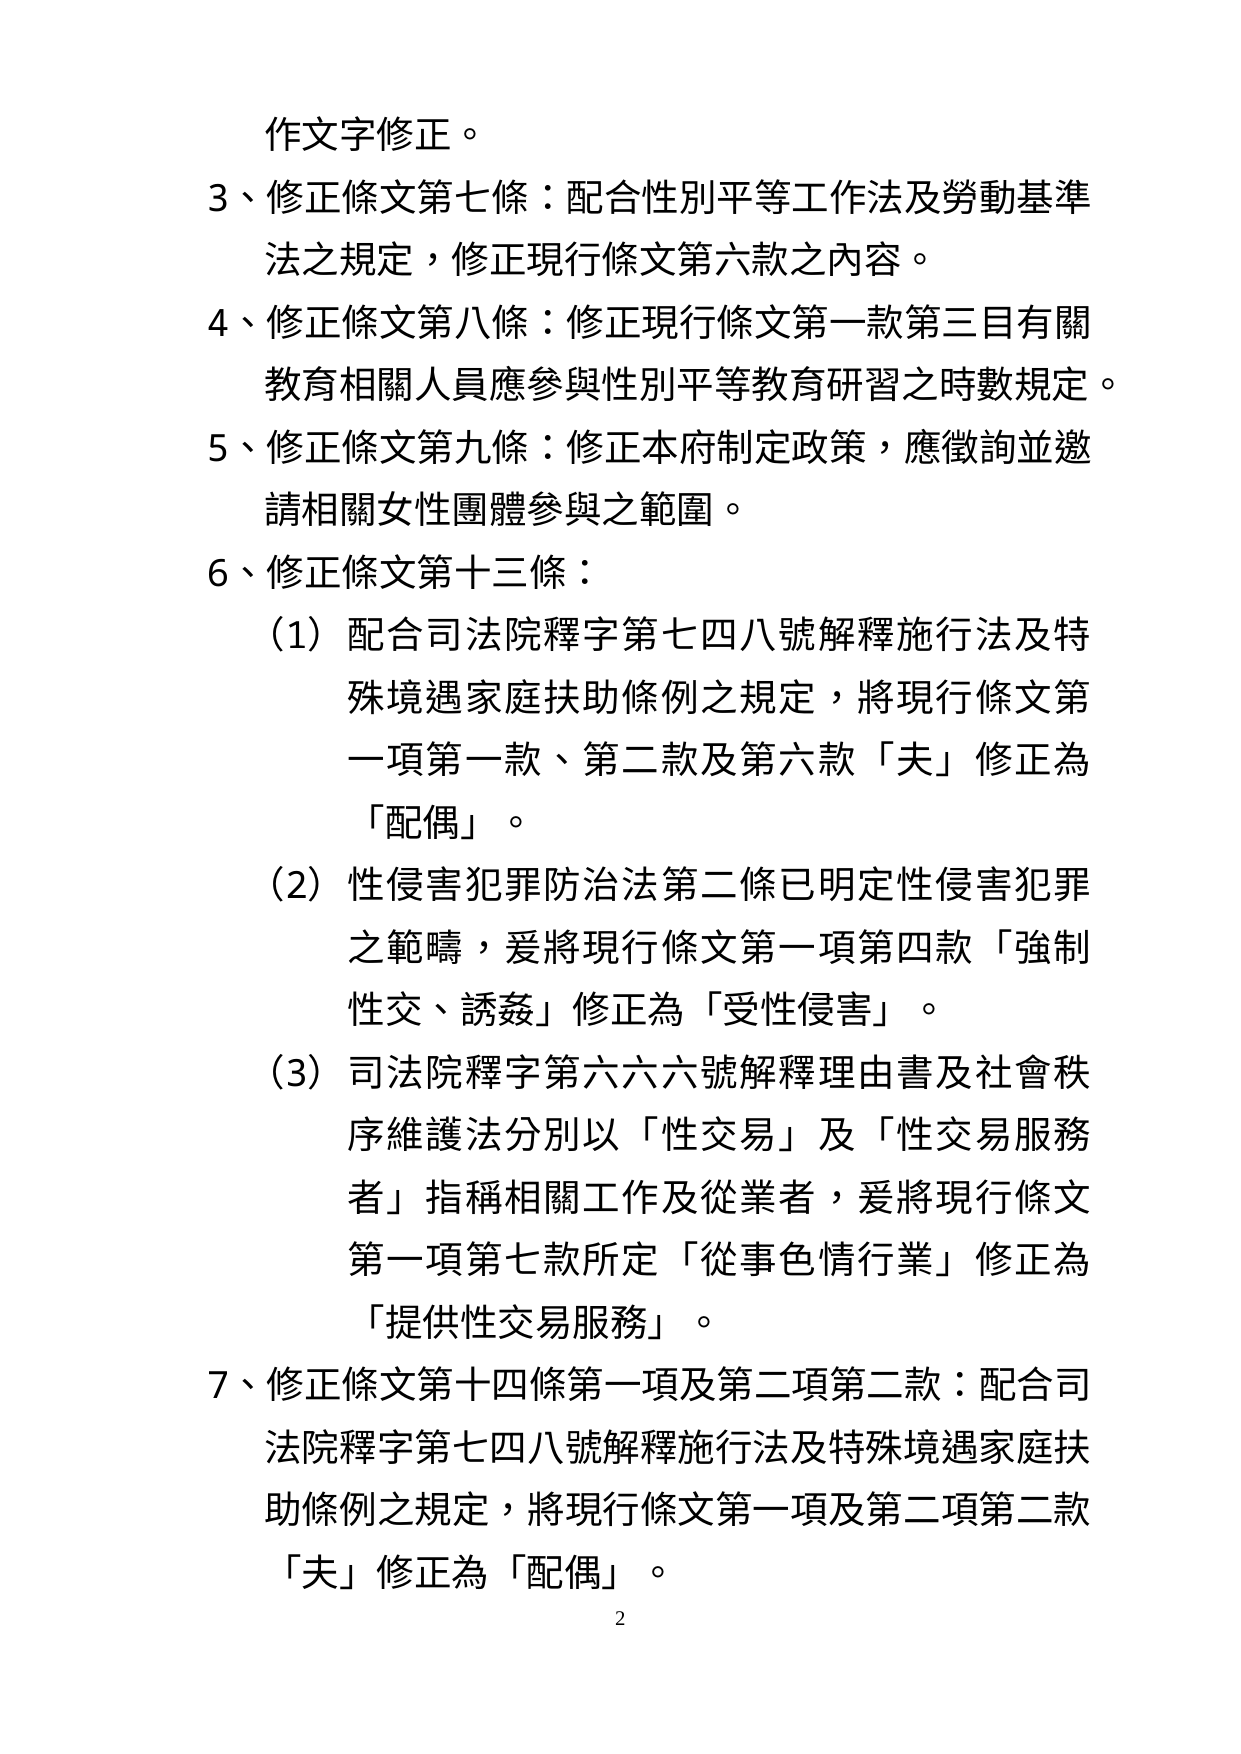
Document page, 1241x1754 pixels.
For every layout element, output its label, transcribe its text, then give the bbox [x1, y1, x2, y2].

text （1） 配合司法院釋字第七四八號解釋施行法及特殊境遇家庭扶助條例之規定，將現行條文第一項第一款、第二款及第六款「夫」修正為「配偶」。 [248, 591, 1092, 841]
text （2） 性侵害犯罪防治法第二條已明定性侵害犯罪之範疇，爰將現行條文第一項第四款「強制性交、誘姦」修正為「受性侵害」。 [248, 841, 1092, 1028]
text 6、修正條文第十三條： [207, 528, 1092, 591]
text 4、修正條文第八條：修正現行條文第一款第三目有關教育相關人員應參與性別平等教育研習之時數規定。 [207, 278, 1092, 403]
text 作文字修正。 [207, 91, 1092, 153]
text （3） 司法院釋字第六六六號解釋理由書及社會秩序維護法分別以「性交易」及「性交易服務者」指稱相關工作及從業者，爰將現行條文第一項第七款所定「從事色情行業」修正為「提供性交易服務」。 [248, 1028, 1092, 1341]
text 7、修正條文第十四條第一項及第二項第二款：配合司法院釋字第七四八號解釋施行法及特殊境遇家庭扶助條例之規定，將現行條文第一項及第二項第二款「夫」修正為「配偶」。 [207, 1341, 1092, 1591]
text 5、修正條文第九條：修正本府制定政策，應徵詢並邀請相關女性團體參與之範圍。 [207, 403, 1092, 528]
text 3、修正條文第七條：配合性別平等工作法及勞動基準法之規定，修正現行條文第六款之內容。 [207, 153, 1092, 278]
